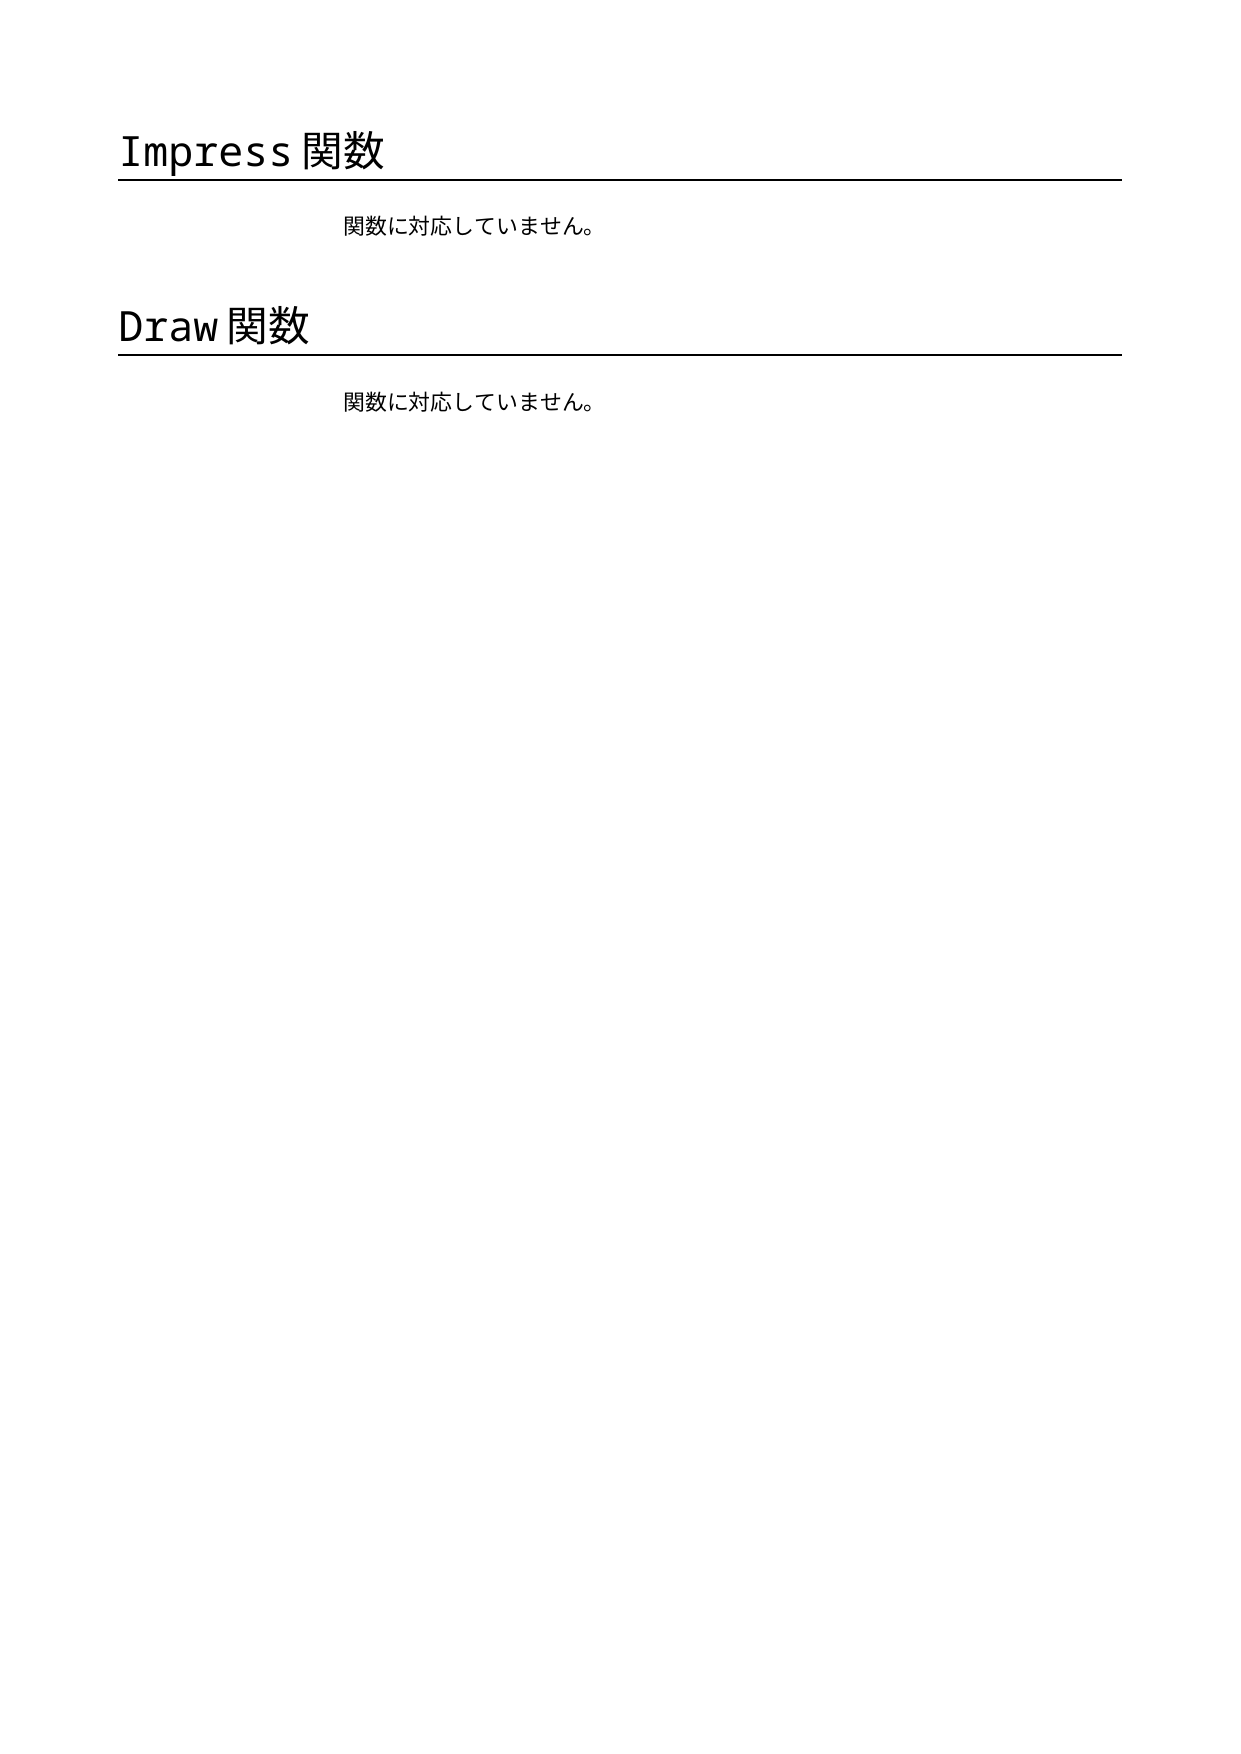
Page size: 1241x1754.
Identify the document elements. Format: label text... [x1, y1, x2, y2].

list 関数に対応していません。 [306, 384, 1122, 416]
list 関数に対応していません。 [306, 209, 1122, 241]
subtitle Draw関数 [118, 293, 1122, 354]
subtitle Impress関数 [118, 118, 1122, 179]
